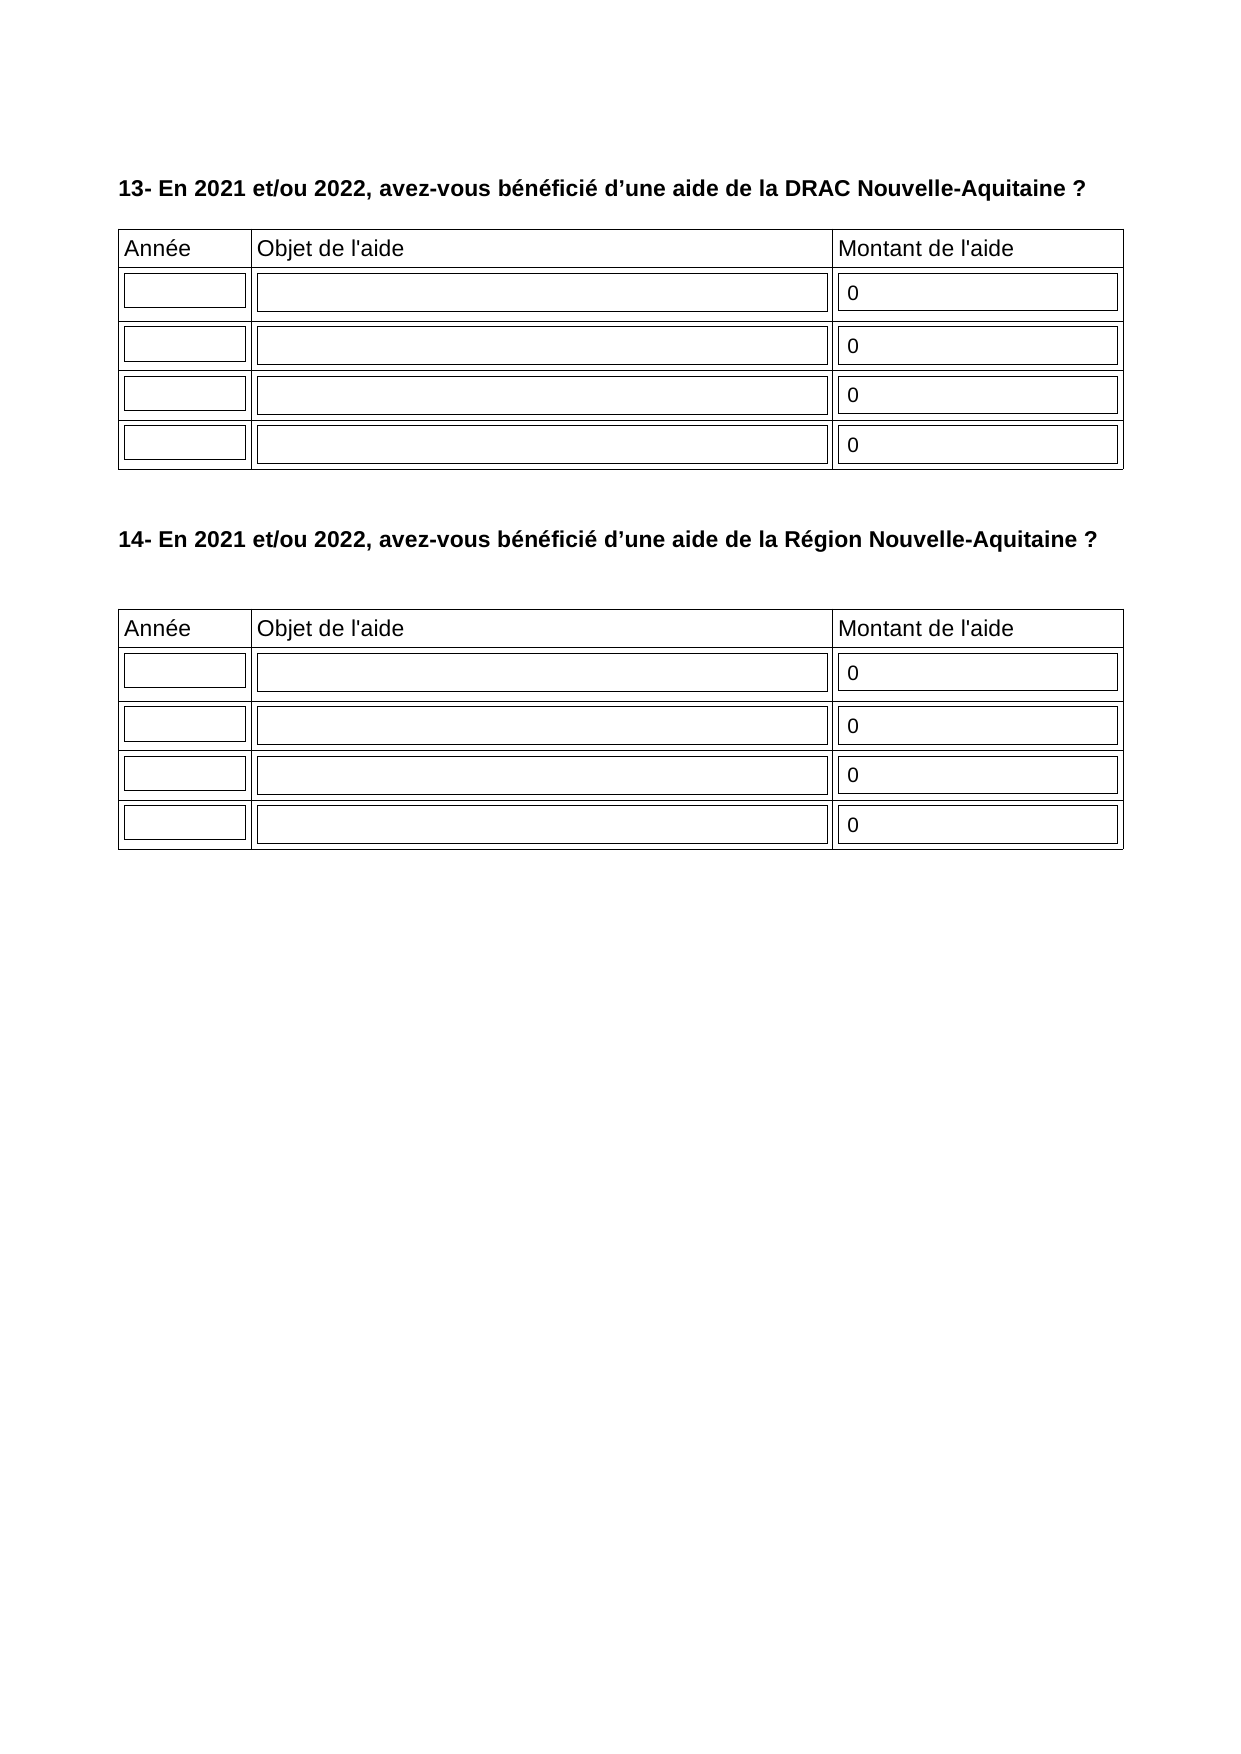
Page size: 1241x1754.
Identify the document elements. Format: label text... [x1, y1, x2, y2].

table_header Année [119, 610, 251, 647]
table_cell [252, 371, 832, 419]
table_cell [833, 322, 1123, 370]
table_cell [833, 371, 1123, 419]
table_cell [833, 421, 1123, 469]
table_cell [252, 421, 832, 469]
text 14- En 2021 et/ou 2022, avez-vous bénéficié d’une aide de la Région Nouvelle-Aquitaine ? [118, 525, 1122, 552]
table_cell [252, 648, 832, 701]
table_cell [252, 751, 832, 799]
table_header Objet de l'aide [252, 610, 832, 647]
table_cell [119, 371, 251, 419]
table_cell [252, 702, 832, 750]
table_cell [119, 268, 251, 321]
table_cell [833, 648, 1123, 701]
table_cell [119, 421, 251, 469]
table_cell [119, 702, 251, 750]
table_cell [252, 268, 832, 321]
table_header Montant de l'aide [833, 230, 1123, 267]
table_header Montant de l'aide [833, 610, 1123, 647]
table_cell [119, 801, 251, 849]
table_cell [252, 322, 832, 370]
table_cell [833, 751, 1123, 799]
table_cell [119, 751, 251, 799]
table_header Objet de l'aide [252, 230, 832, 267]
table_cell [833, 268, 1123, 321]
table_cell [119, 322, 251, 370]
text 13- En 2021 et/ou 2022, avez-vous bénéficié d’une aide de la DRAC Nouvelle-Aquitaine ? [118, 174, 1122, 201]
table_cell [119, 648, 251, 701]
table_cell [833, 801, 1123, 849]
table_header Année [119, 230, 251, 267]
table_cell [833, 702, 1123, 750]
table_cell [252, 801, 832, 849]
